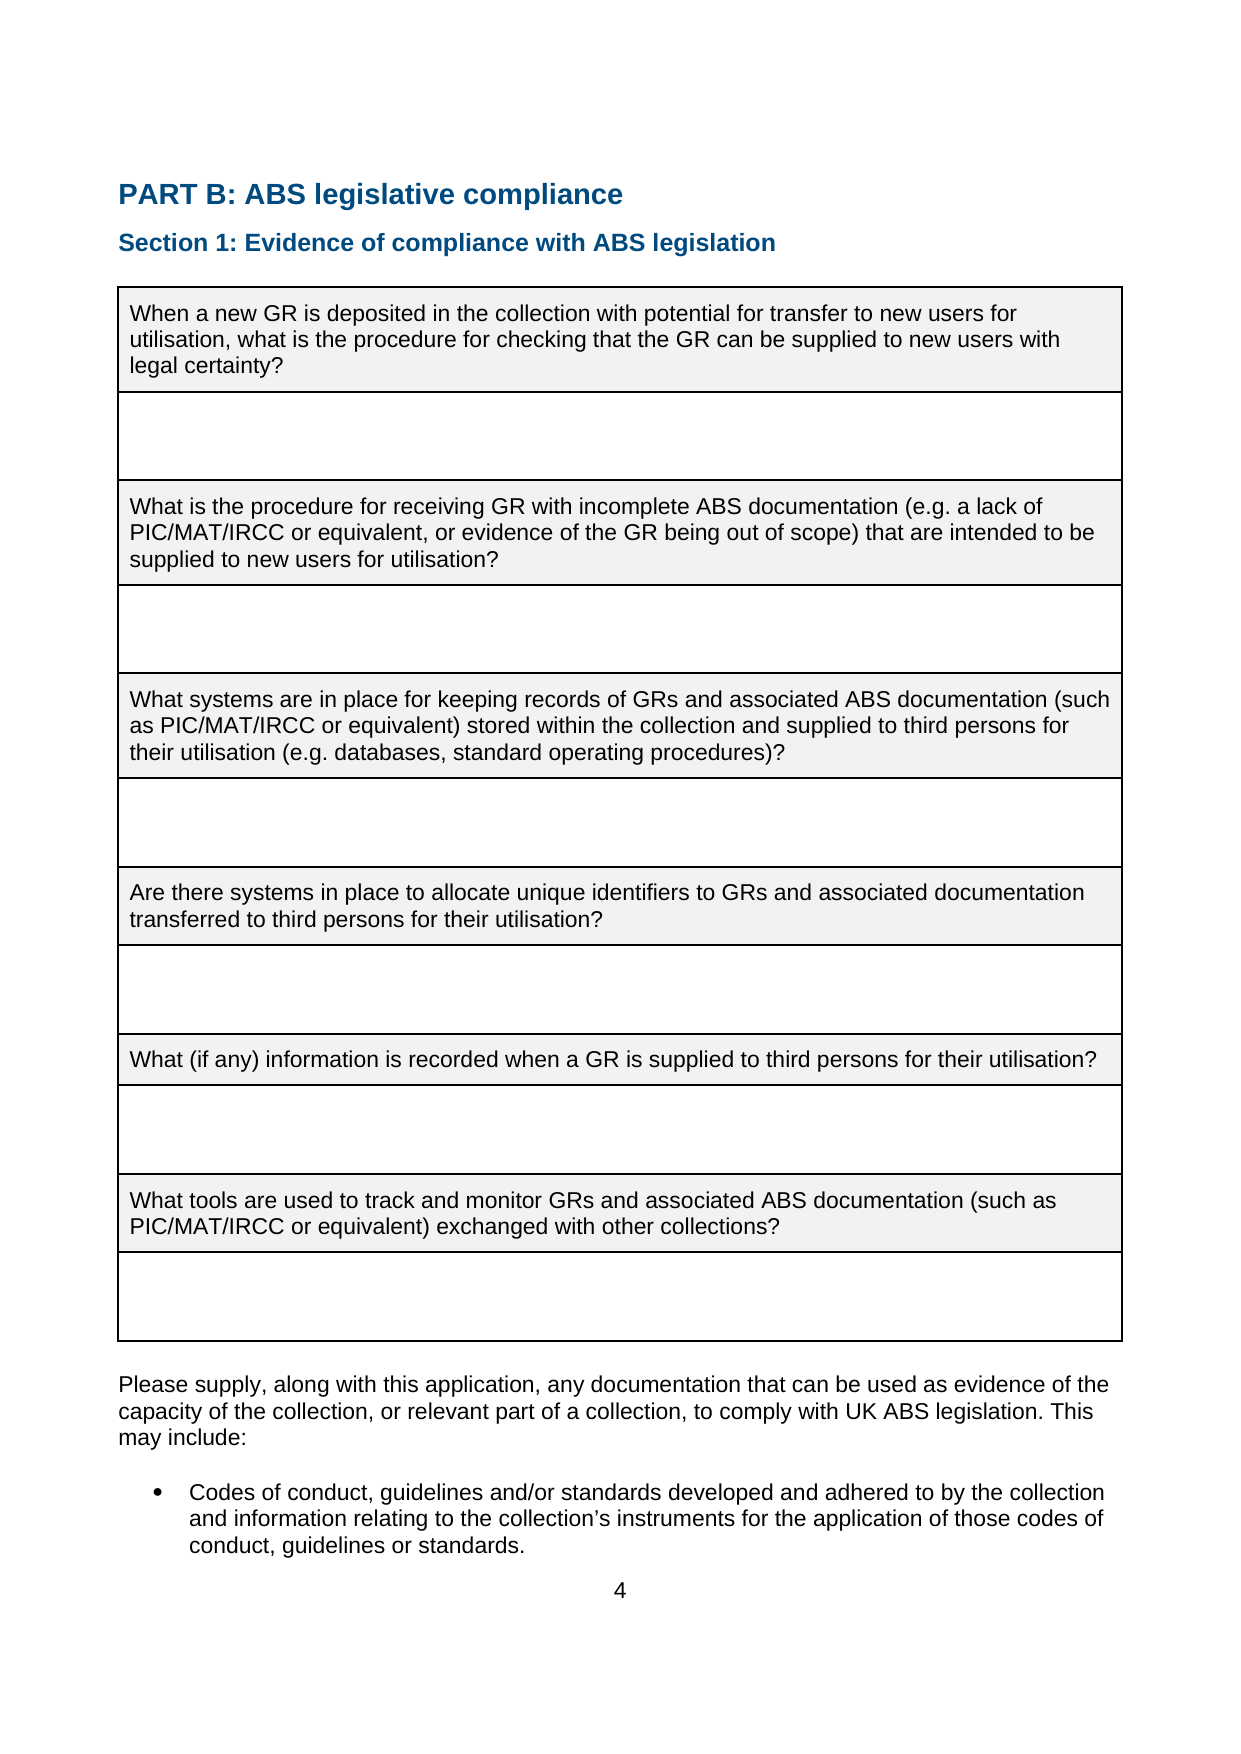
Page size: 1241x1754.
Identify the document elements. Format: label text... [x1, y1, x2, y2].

table_cell What (if any) information is recorded when a GR is supplied to third persons for their utilisation? [119, 1035, 1121, 1084]
table_cell [119, 779, 1121, 866]
table_cell What tools are used to track and monitor GRs and associated ABS documentation (such as PIC/MAT/IRCC or equivalent) exchanged with other collections? [119, 1175, 1121, 1251]
table_cell Are there systems in place to allocate unique identifiers to GRs and associated documentation transferred to third persons for their utilisation? [119, 868, 1121, 944]
table_cell What is the procedure for receiving GR with incomplete ABS documentation (e.g. a lack of PIC/MAT/IRCC or equivalent, or evidence of the GR being out of scope) that are intended to be supplied to new users for utilisation? [119, 481, 1121, 584]
table_cell [119, 586, 1121, 672]
table_cell [119, 393, 1121, 479]
table_header When a new GR is deposited in the collection with potential for transfer to new users for utilisation, what is the procedure for checking that the GR can be supplied to new users with legal certainty? [119, 288, 1121, 391]
table_cell [119, 1086, 1121, 1173]
subtitle Section 1: Evidence of compliance with ABS legislation [118, 227, 1122, 256]
subtitle PART B: ABS legislative compliance [118, 177, 1122, 211]
text Please supply, along with this application, any documentation that can be used as evidence of the capacity of the collection, or relevant part of a collection, to comply with UK ABS legislation. This may include: [118, 1371, 1122, 1451]
table_cell What systems are in place for keeping records of GRs and associated ABS documentation (such as PIC/MAT/IRCC or equivalent) stored within the collection and supplied to third persons for their utilisation (e.g. databases, standard operating procedures)? [119, 674, 1121, 777]
table_cell [119, 1253, 1121, 1340]
table_cell [119, 946, 1121, 1032]
list Codes of conduct, guidelines and/or standards developed and adhered to by the collection and information relating to the collection’s instruments for the application of those codes of conduct, guidelines or standards. [153, 1479, 1122, 1558]
